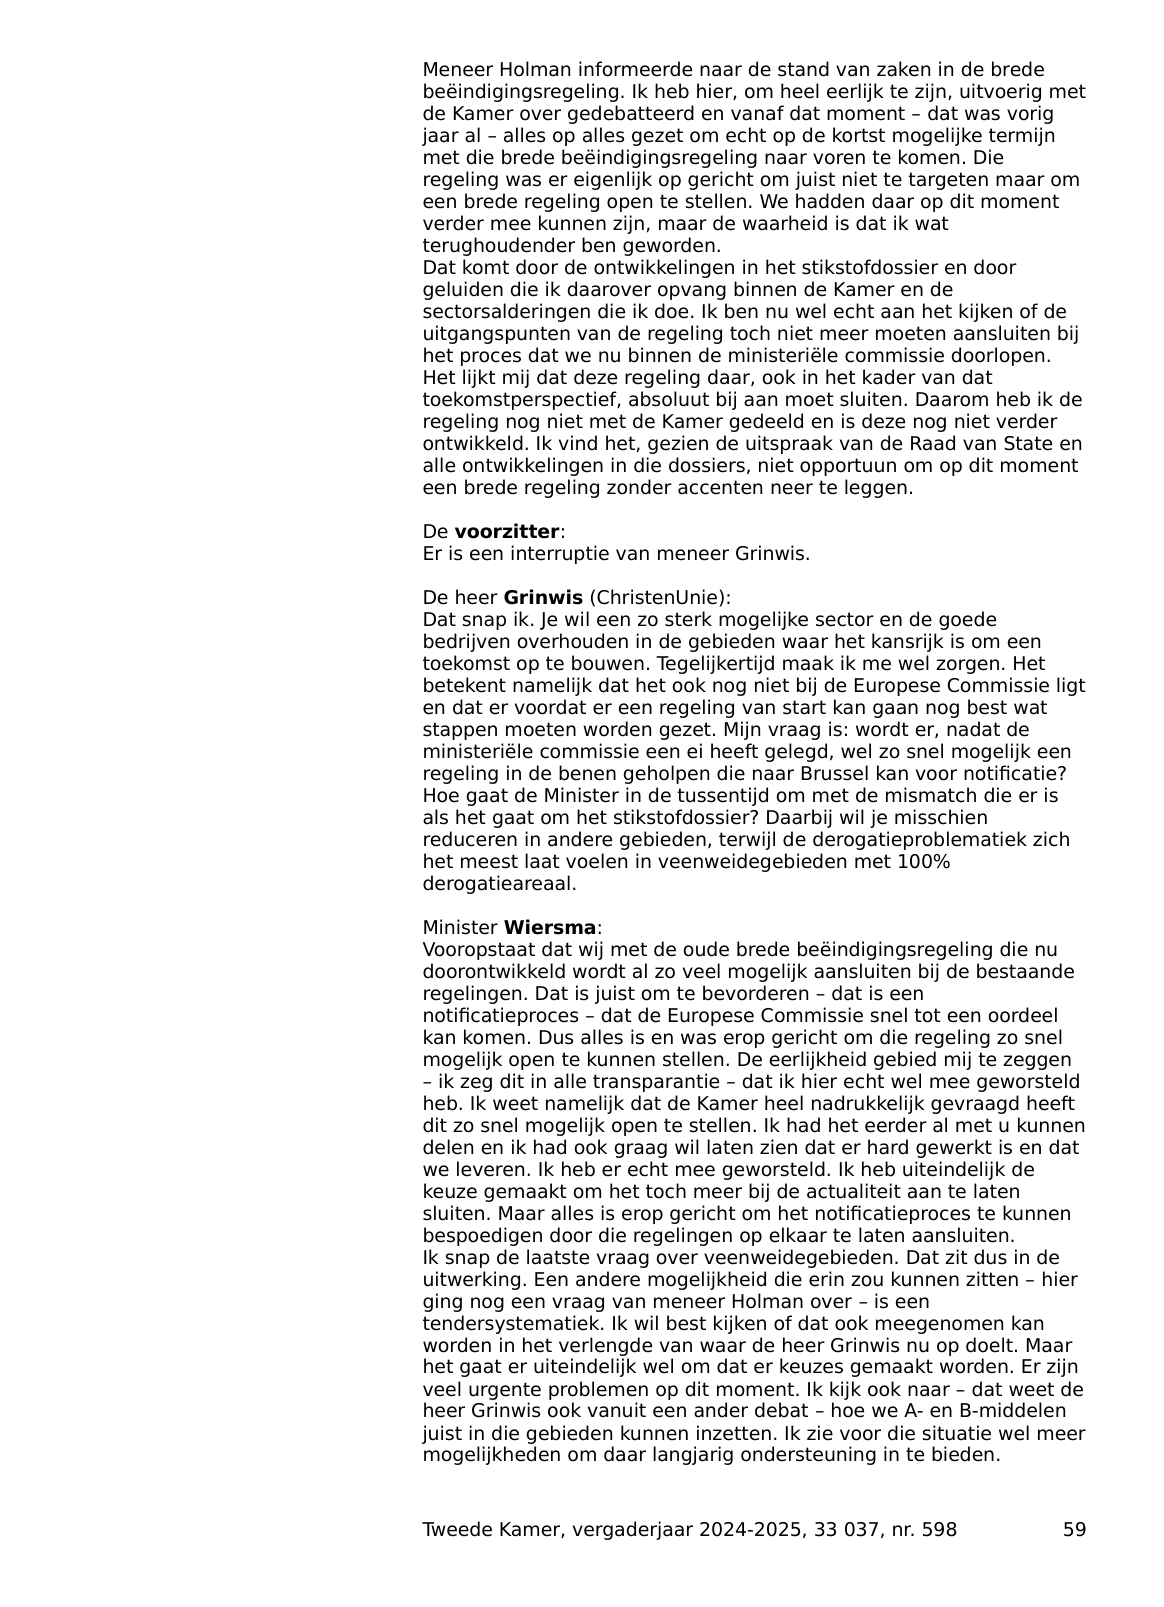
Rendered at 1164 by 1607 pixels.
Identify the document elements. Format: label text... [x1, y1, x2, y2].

text De heer Grinwis (ChristenUnie): [422, 587, 1087, 609]
text Minister Wiersma: [422, 917, 1087, 939]
text De voorzitter: [422, 521, 1087, 543]
text Vooropstaat dat wij met de oude brede beëindigingsregeling die nu doorontwikkeld wordt al zo veel mogelijk aansluiten bij de bestaande regelingen. Dat is juist om te bevorderen – dat is een notificatieproces – dat de Europese Commissie snel tot een oordeel kan komen. Dus alles is en was erop gericht om die regeling zo snel mogelijk open te kunnen stellen. De eerlijkheid gebied mij te zeggen – ik zeg dit in alle transparantie – dat ik hier echt wel mee geworsteld heb. Ik weet namelijk dat de Kamer heel nadrukkelijk gevraagd heeft dit zo snel mogelijk open te stellen. Ik had het eerder al met u kunnen delen en ik had ook graag wil laten zien dat er hard gewerkt is en dat we leveren. Ik heb er echt mee geworsteld. Ik heb uiteindelijk de keuze gemaakt om het toch meer bij de actualiteit aan te laten sluiten. Maar alles is erop gericht om het notificatieproces te kunnen bespoedigen door die regelingen op elkaar te laten aansluiten. [422, 939, 1087, 1247]
text Dat komt door de ontwikkelingen in het stikstofdossier en door geluiden die ik daarover opvang binnen de Kamer en de sectorsalderingen die ik doe. Ik ben nu wel echt aan het kijken of de uitgangspunten van de regeling toch niet meer moeten aansluiten bij het proces dat we nu binnen de ministeriële commissie doorlopen. Het lijkt mij dat deze regeling daar, ook in het kader van dat toekomstperspectief, absoluut bij aan moet sluiten. Daarom heb ik de regeling nog niet met de Kamer gedeeld en is deze nog niet verder ontwikkeld. Ik vind het, gezien de uitspraak van de Raad van State en alle ontwikkelingen in die dossiers, niet opportuun om op dit moment een brede regeling zonder accenten neer te leggen. [422, 257, 1087, 499]
text Ik snap de laatste vraag over veenweidegebieden. Dat zit dus in de uitwerking. Een andere mogelijkheid die erin zou kunnen zitten – hier ging nog een vraag van meneer Holman over – is een tendersystematiek. Ik wil best kijken of dat ook meegenomen kan worden in het verlengde van waar de heer Grinwis nu op doelt. Maar het gaat er uiteindelijk wel om dat er keuzes gemaakt worden. Er zijn veel urgente problemen op dit moment. Ik kijk ook naar – dat weet de heer Grinwis ook vanuit een ander debat – hoe we A- en B-middelen juist in die gebieden kunnen inzetten. Ik zie voor die situatie wel meer mogelijkheden om daar langjarig ondersteuning in te bieden. [422, 1247, 1087, 1466]
text Meneer Holman informeerde naar de stand van zaken in de brede beëindigingsregeling. Ik heb hier, om heel eerlijk te zijn, uitvoerig met de Kamer over gedebatteerd en vanaf dat moment – dat was vorig jaar al – alles op alles gezet om echt op de kortst mogelijke termijn met die brede beëindigingsregeling naar voren te komen. Die regeling was er eigenlijk op gericht om juist niet te targeten maar om een brede regeling open te stellen. We hadden daar op dit moment verder mee kunnen zijn, maar de waarheid is dat ik wat terughoudender ben geworden. [422, 59, 1087, 257]
text Dat snap ik. Je wil een zo sterk mogelijke sector en de goede bedrijven overhouden in de gebieden waar het kansrijk is om een toekomst op te bouwen. Tegelijkertijd maak ik me wel zorgen. Het betekent namelijk dat het ook nog niet bij de Europese Commissie ligt en dat er voordat er een regeling van start kan gaan nog best wat stappen moeten worden gezet. Mijn vraag is: wordt er, nadat de ministeriële commissie een ei heeft gelegd, wel zo snel mogelijk een regeling in de benen geholpen die naar Brussel kan voor notificatie? Hoe gaat de Minister in de tussentijd om met de mismatch die er is als het gaat om het stikstofdossier? Daarbij wil je misschien reduceren in andere gebieden, terwijl de derogatieproblematiek zich het meest laat voelen in veenweidegebieden met 100% derogatieareaal. [422, 609, 1087, 895]
text Er is een interruptie van meneer Grinwis. [422, 543, 1087, 565]
